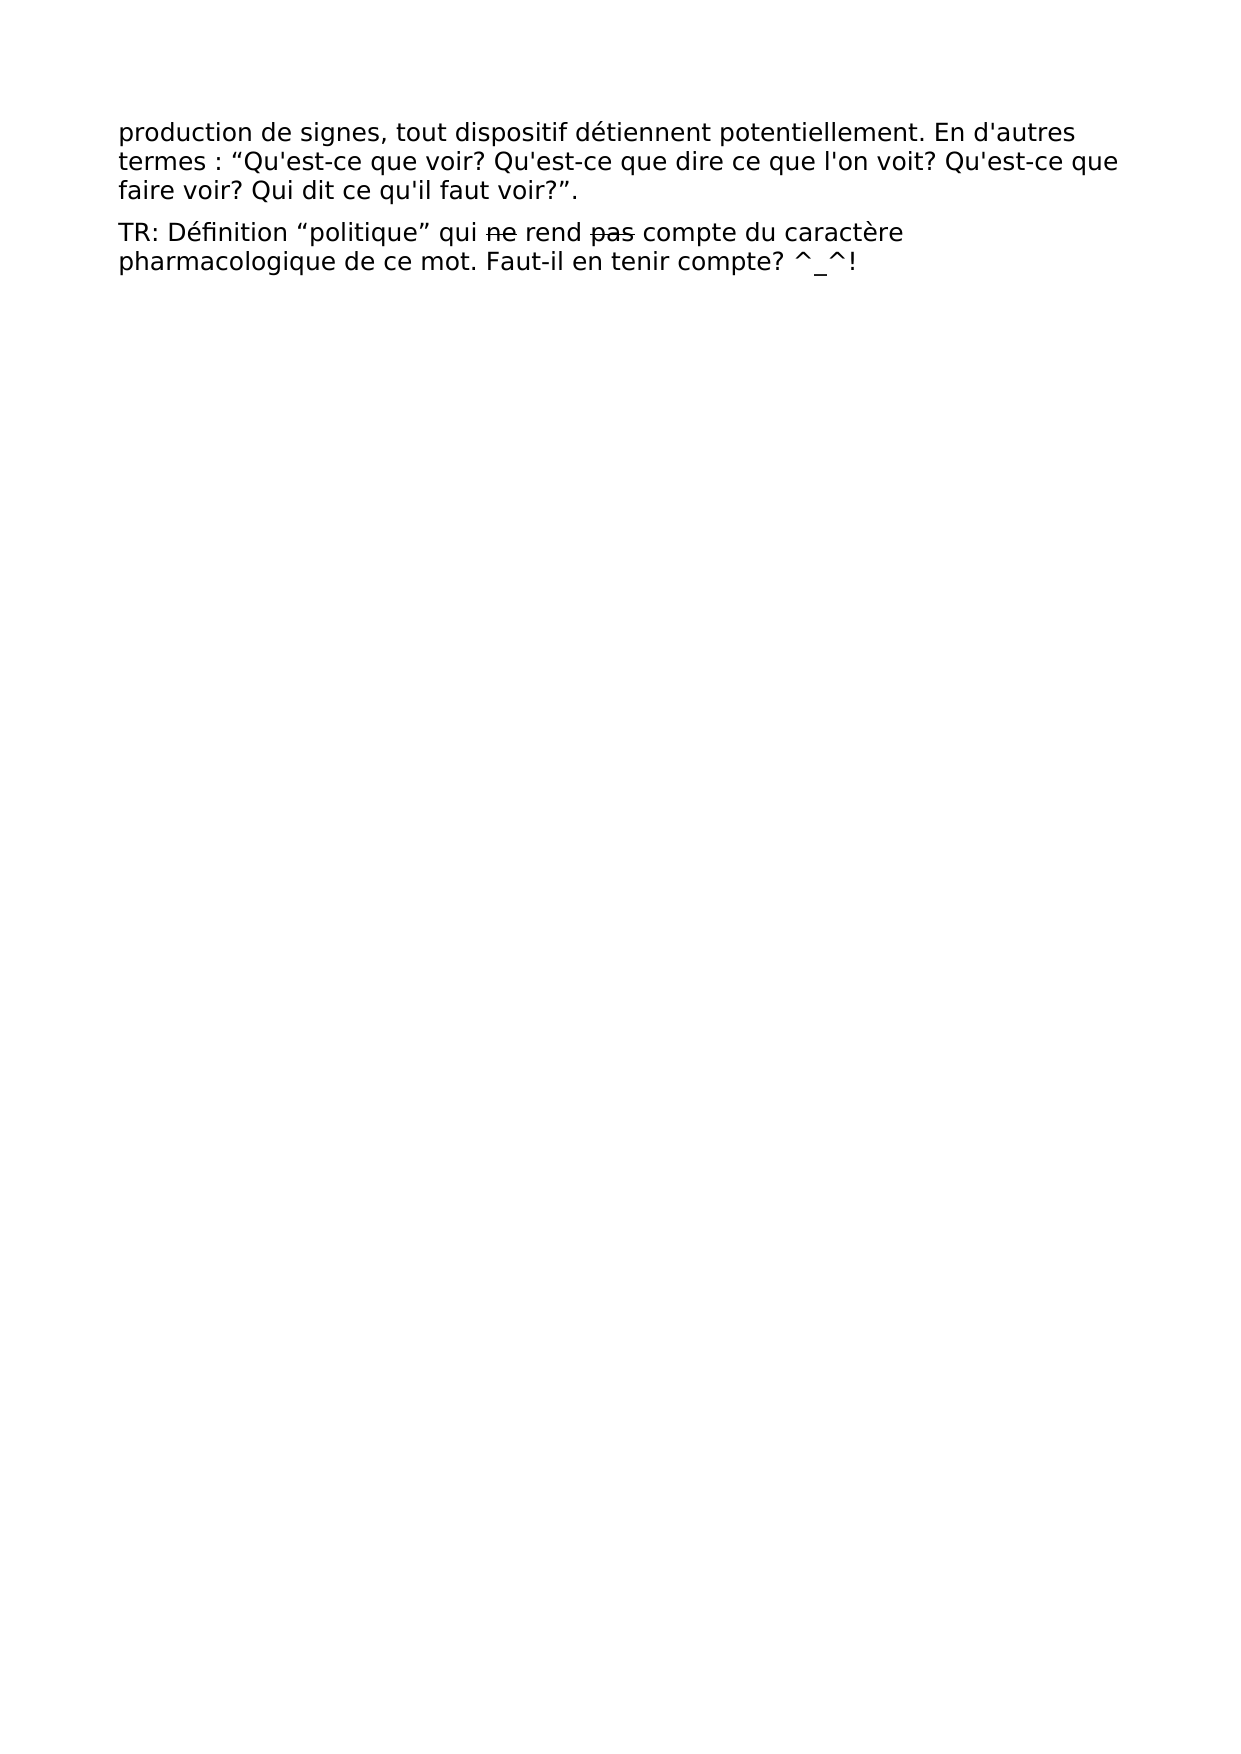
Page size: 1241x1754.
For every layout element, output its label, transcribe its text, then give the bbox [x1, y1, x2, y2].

text TR: Définition “politique” qui ne rend pas compte du caractère pharmacologique de ce mot. Faut-il en tenir compte? ^_^! [118, 218, 1122, 276]
text production de signes, tout dispositif détiennent potentiellement. En d'autres termes : “Qu'est-ce que voir? Qu'est-ce que dire ce que l'on voit? Qu'est-ce que faire voir? Qui dit ce qu'il faut voir?”. [118, 118, 1122, 206]
